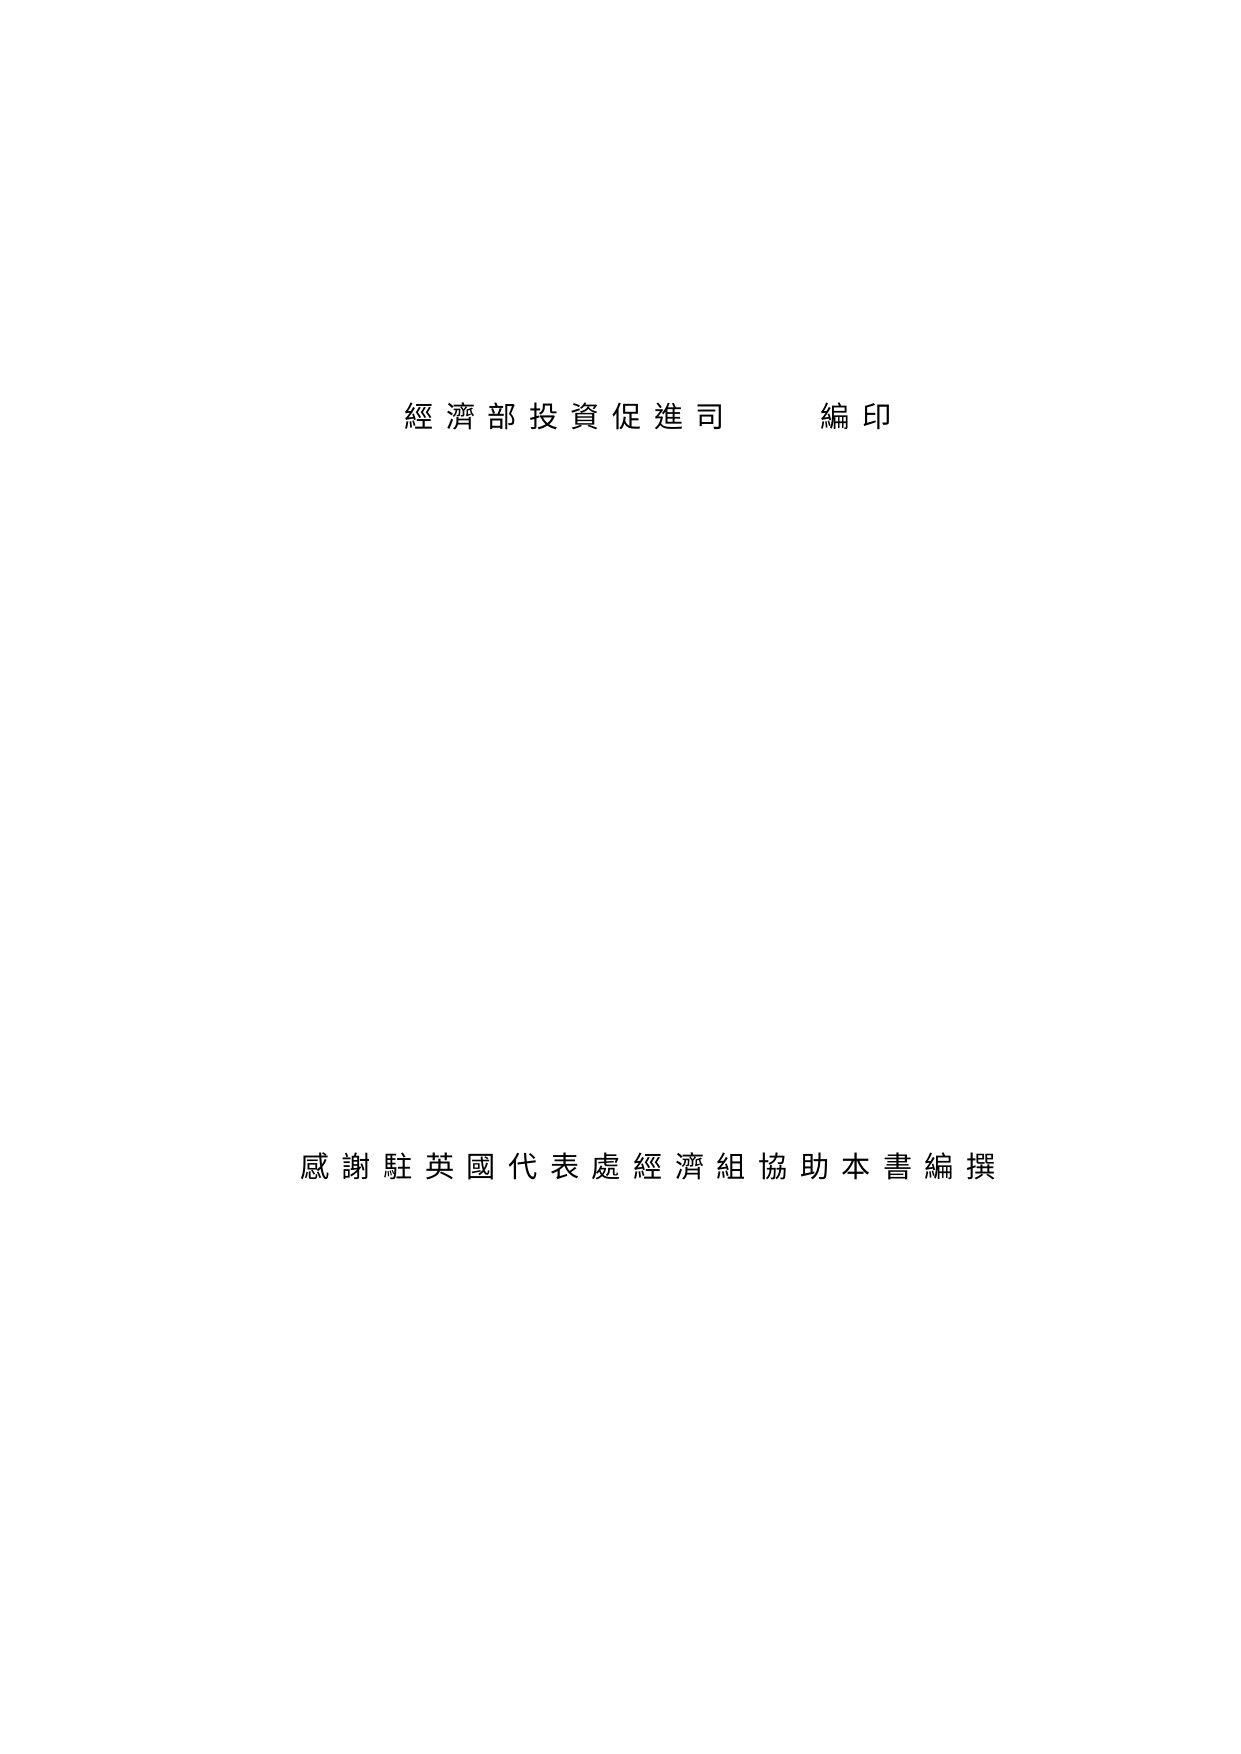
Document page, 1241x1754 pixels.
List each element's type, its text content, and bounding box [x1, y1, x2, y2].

table_cell 感謝駐英國代表處經濟組協助本書編撰 [183, 1088, 1074, 1188]
table_cell 經濟部投資促進司 編印 [183, 250, 1074, 1087]
